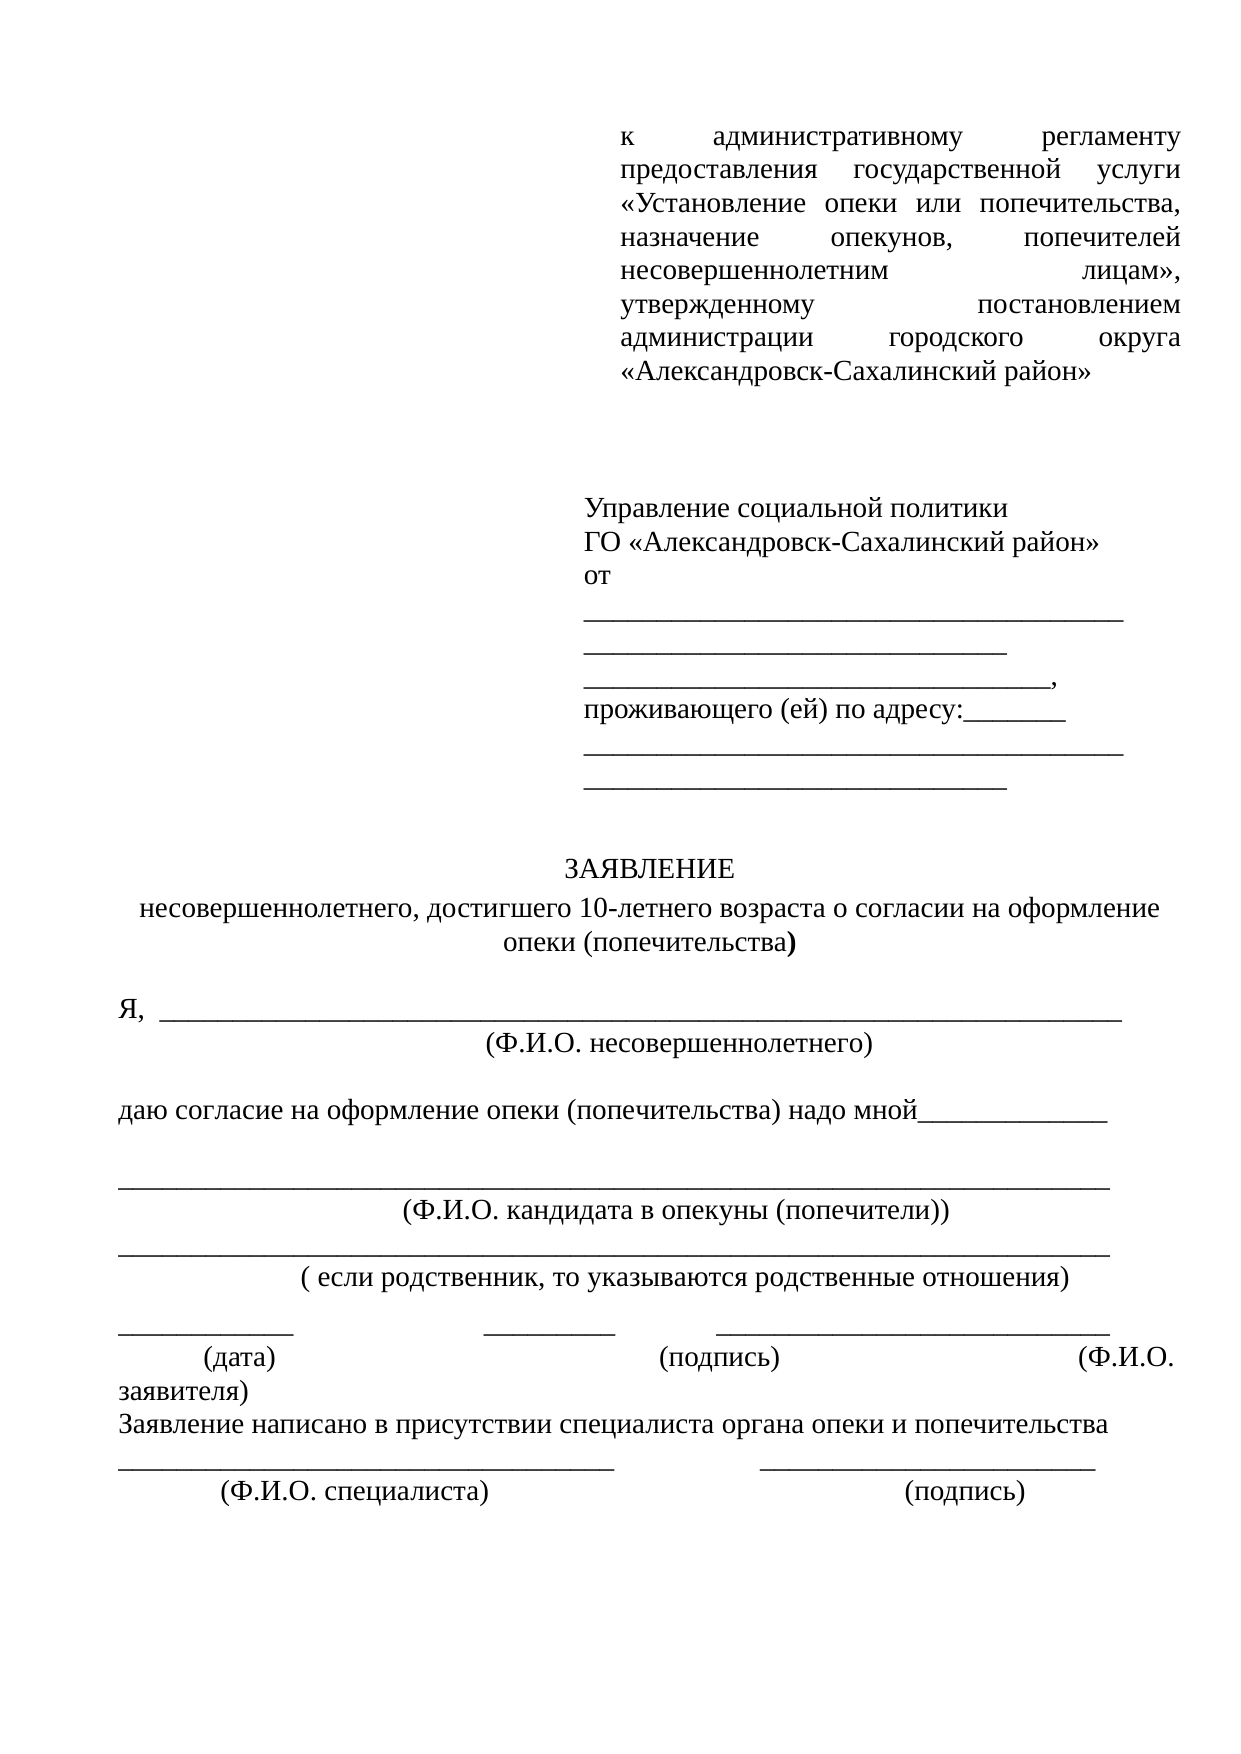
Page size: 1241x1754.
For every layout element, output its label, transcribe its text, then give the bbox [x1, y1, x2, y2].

text ____________________________________________________________________ [118, 1226, 1181, 1259]
table_header Управление социальной политики ГО «Александровск-Сахалинский район» от __________________________________________________________________ ________________________________, проживающего (ей) по адресу:_______ __________________________________________________________________ [573, 490, 1144, 826]
text ( если родственник, то указываются родственные отношения) [118, 1259, 1181, 1293]
subtitle ЗАЯВЛЕНИЕ [118, 851, 1181, 884]
text несовершеннолетнего, достигшего 10-летнего возраста о согласии на оформление опеки (попечительства) [118, 891, 1181, 958]
text даю согласие на оформление опеки (попечительства) надо мной_____________ [118, 1092, 1181, 1125]
text Заявление написано в присутствии специалиста органа опеки и попечительства [118, 1406, 1181, 1440]
text ____________________________________________________________________ [118, 1159, 1181, 1192]
text (Ф.И.О. несовершеннолетнего) [118, 1025, 1181, 1058]
text (дата) (подпись) (Ф.И.О. заявителя) [118, 1339, 1181, 1406]
text Я, __________________________________________________________________ [118, 991, 1181, 1025]
text (Ф.И.О. кандидата в опекуны (попечители)) [118, 1192, 1181, 1226]
text __________________________________ _______________________ [118, 1440, 1181, 1473]
text ____________ _________ ___________________________ [118, 1306, 1181, 1339]
text (Ф.И.О. специалиста) (подпись) [118, 1473, 1181, 1507]
text к административному регламенту предоставления государственной услуги «Установление опеки или попечительства, назначение опекунов, попечителей несовершеннолетним лицам», утвержденному постановлением администрации городского округа «Александровск-Сахалинский район» [620, 118, 1181, 386]
